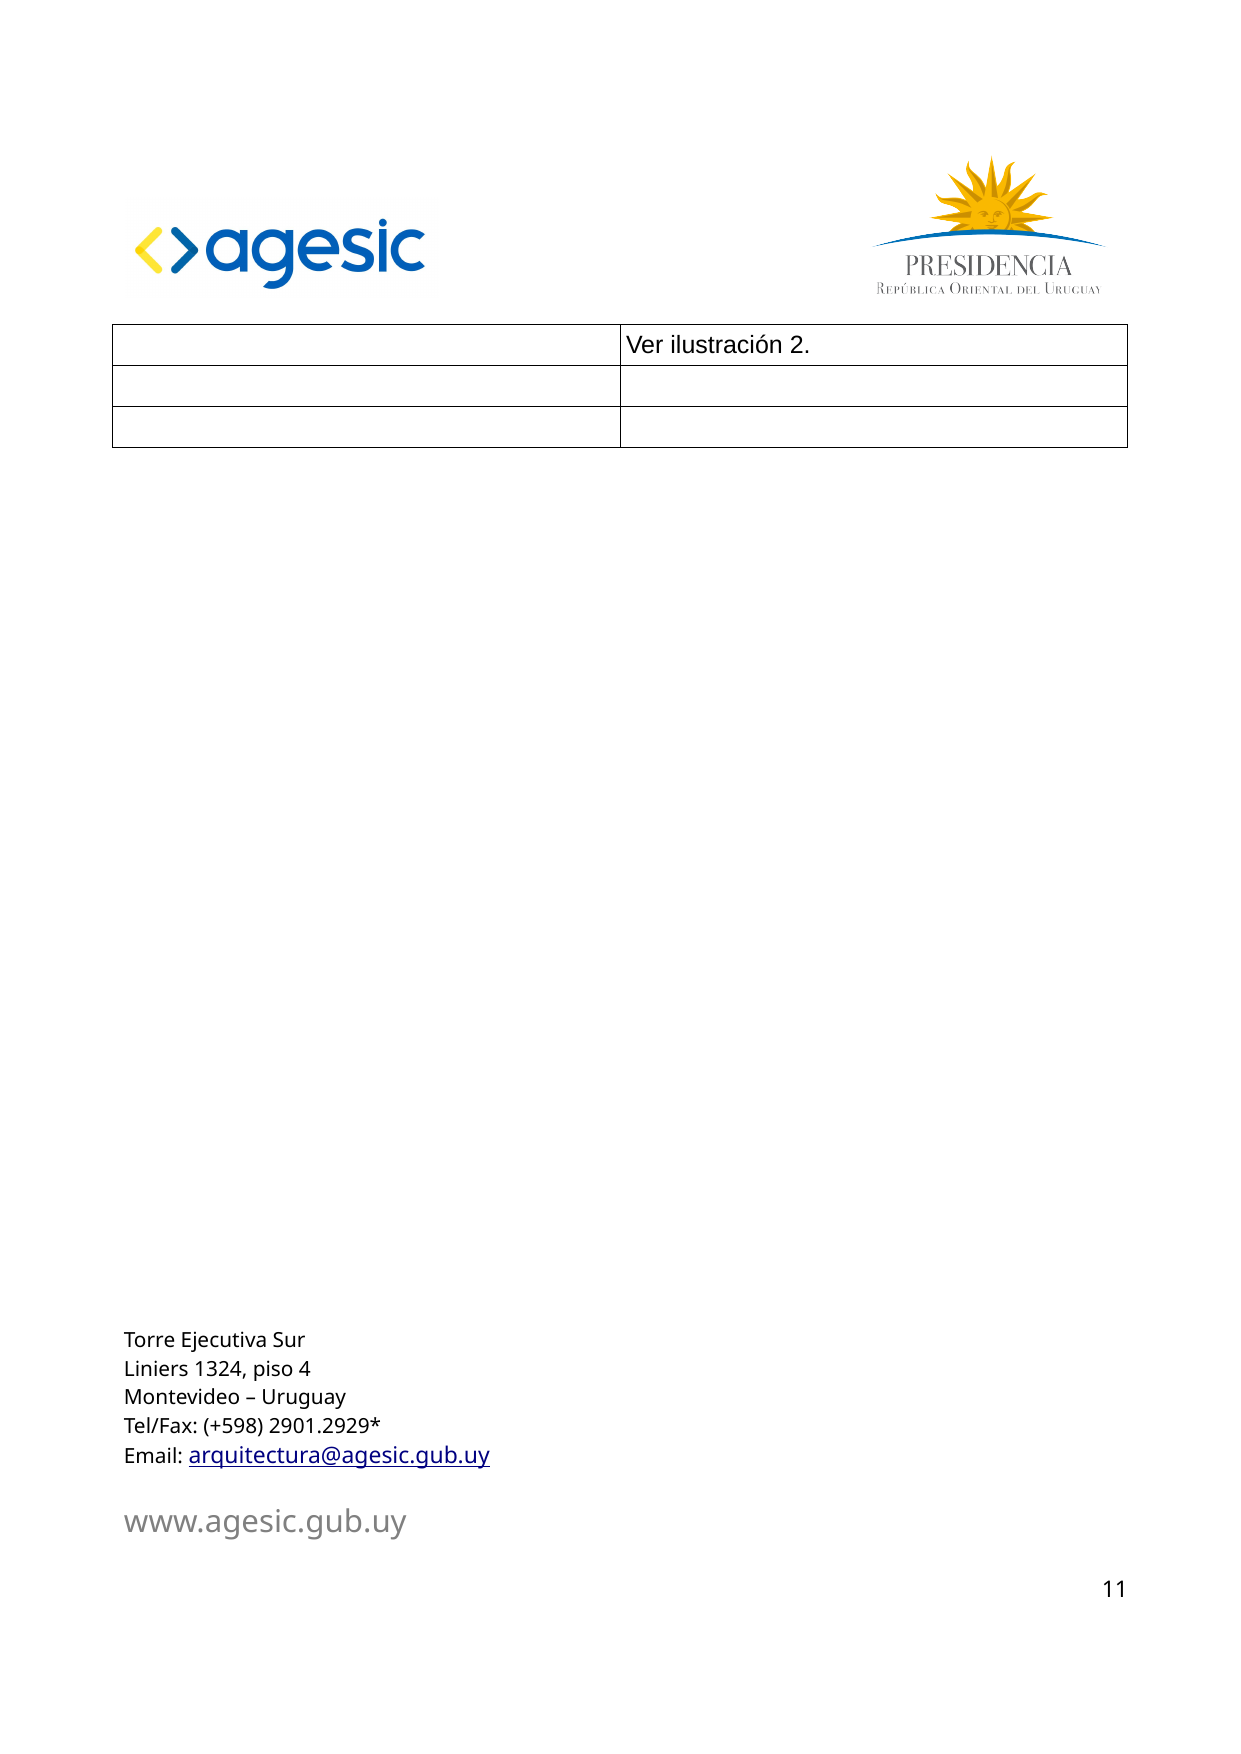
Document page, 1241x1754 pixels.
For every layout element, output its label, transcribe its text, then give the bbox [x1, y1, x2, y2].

picture [125, 197, 440, 298]
table_cell [113, 407, 620, 446]
table_cell [621, 366, 1127, 406]
table_cell [113, 325, 620, 365]
table_cell Ver ilustración 2. [621, 325, 1127, 365]
table_cell [621, 407, 1127, 446]
table_cell [113, 366, 620, 406]
